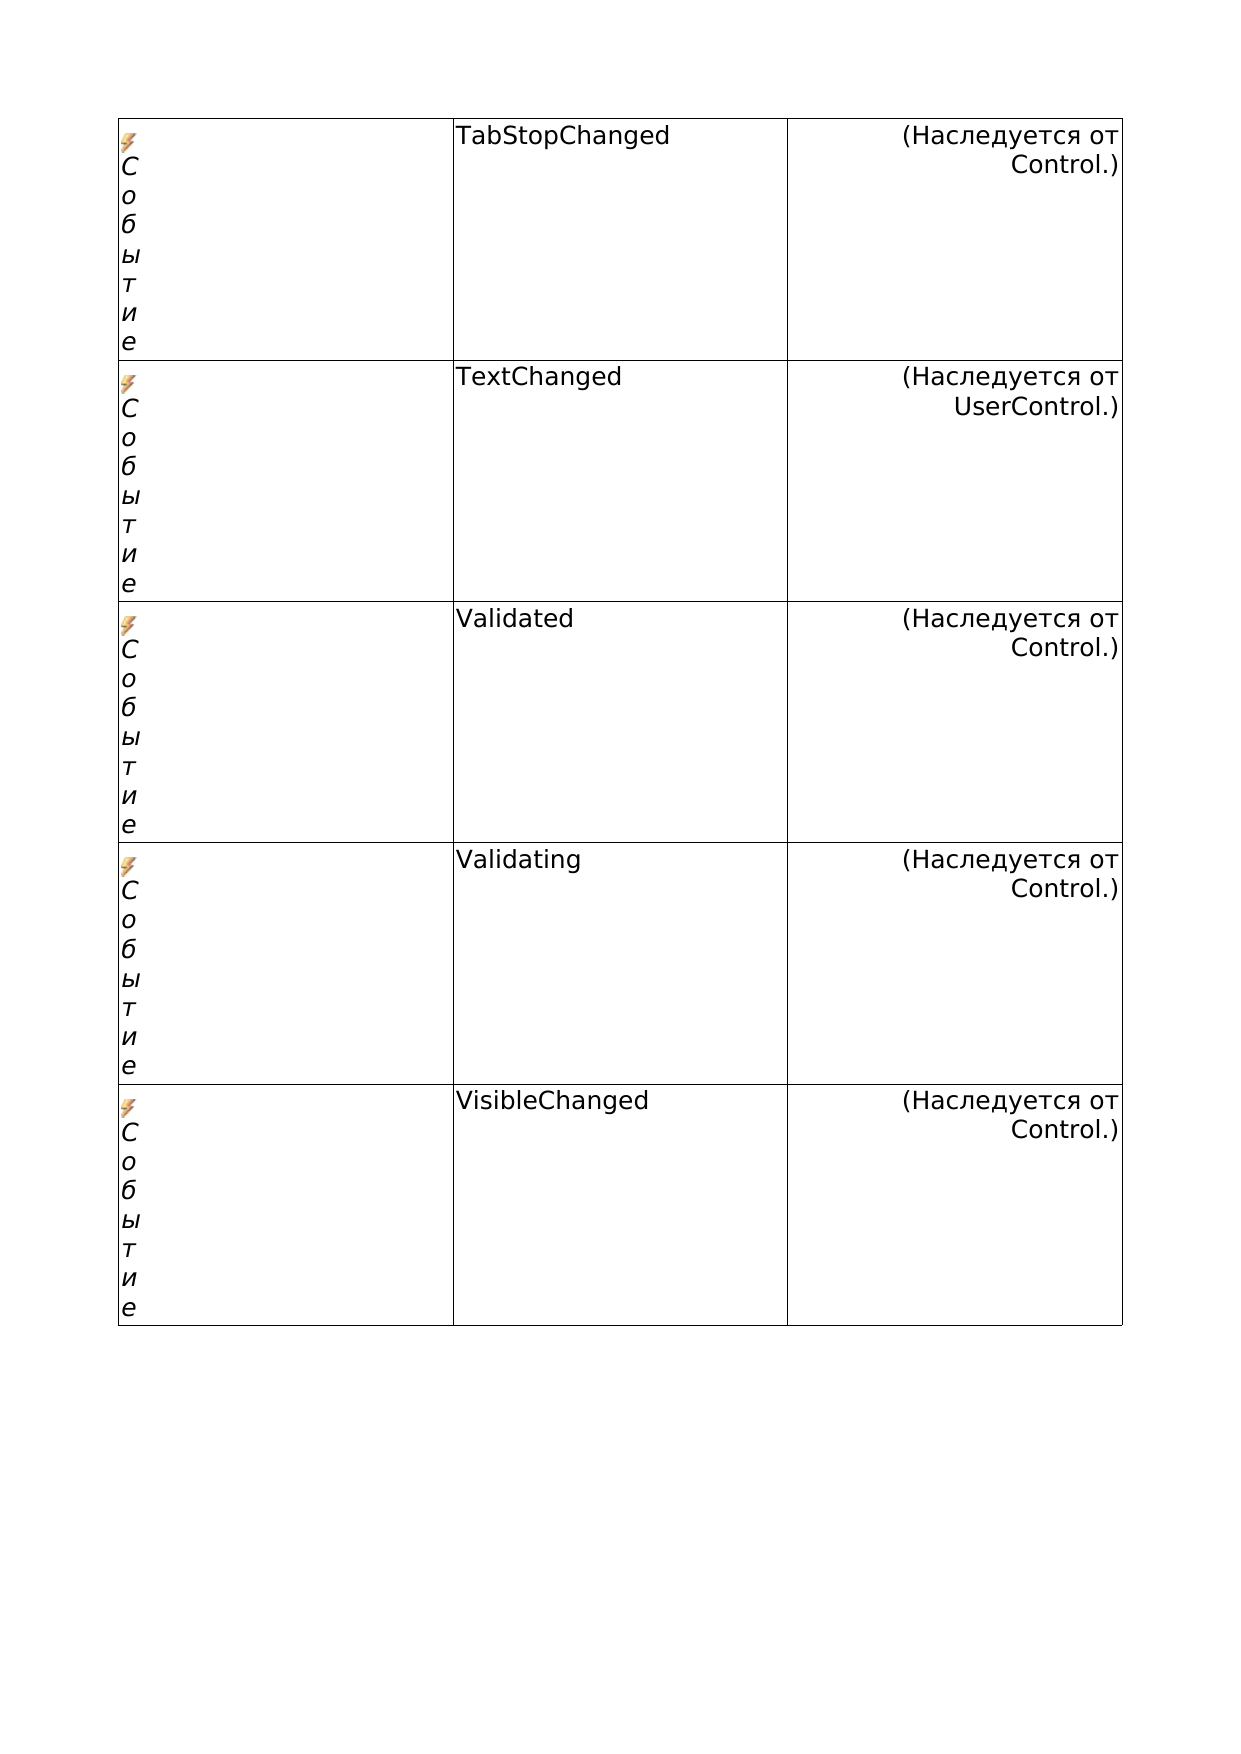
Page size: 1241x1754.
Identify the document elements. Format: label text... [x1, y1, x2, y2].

picture [121, 1099, 137, 1118]
table_cell (Наследуется от UserControl.) [788, 361, 1122, 601]
table_cell Validated [454, 602, 787, 842]
table_cell [119, 119, 453, 359]
table_cell (Наследуется от Control.) [788, 1085, 1122, 1325]
table_cell [119, 843, 453, 1083]
picture [121, 375, 137, 394]
picture [121, 133, 137, 153]
table_cell Validating [454, 843, 787, 1083]
table_cell [119, 361, 453, 601]
table_cell (Наследуется от Control.) [788, 119, 1122, 359]
table_cell TextChanged [454, 361, 787, 601]
table_cell TabStopChanged [454, 119, 787, 359]
table_cell [119, 602, 453, 842]
table_cell (Наследуется от Control.) [788, 602, 1122, 842]
table_cell [119, 1085, 453, 1325]
picture [121, 857, 137, 877]
picture [121, 616, 137, 636]
table_cell (Наследуется от Control.) [788, 843, 1122, 1083]
table_cell VisibleChanged [454, 1085, 787, 1325]
